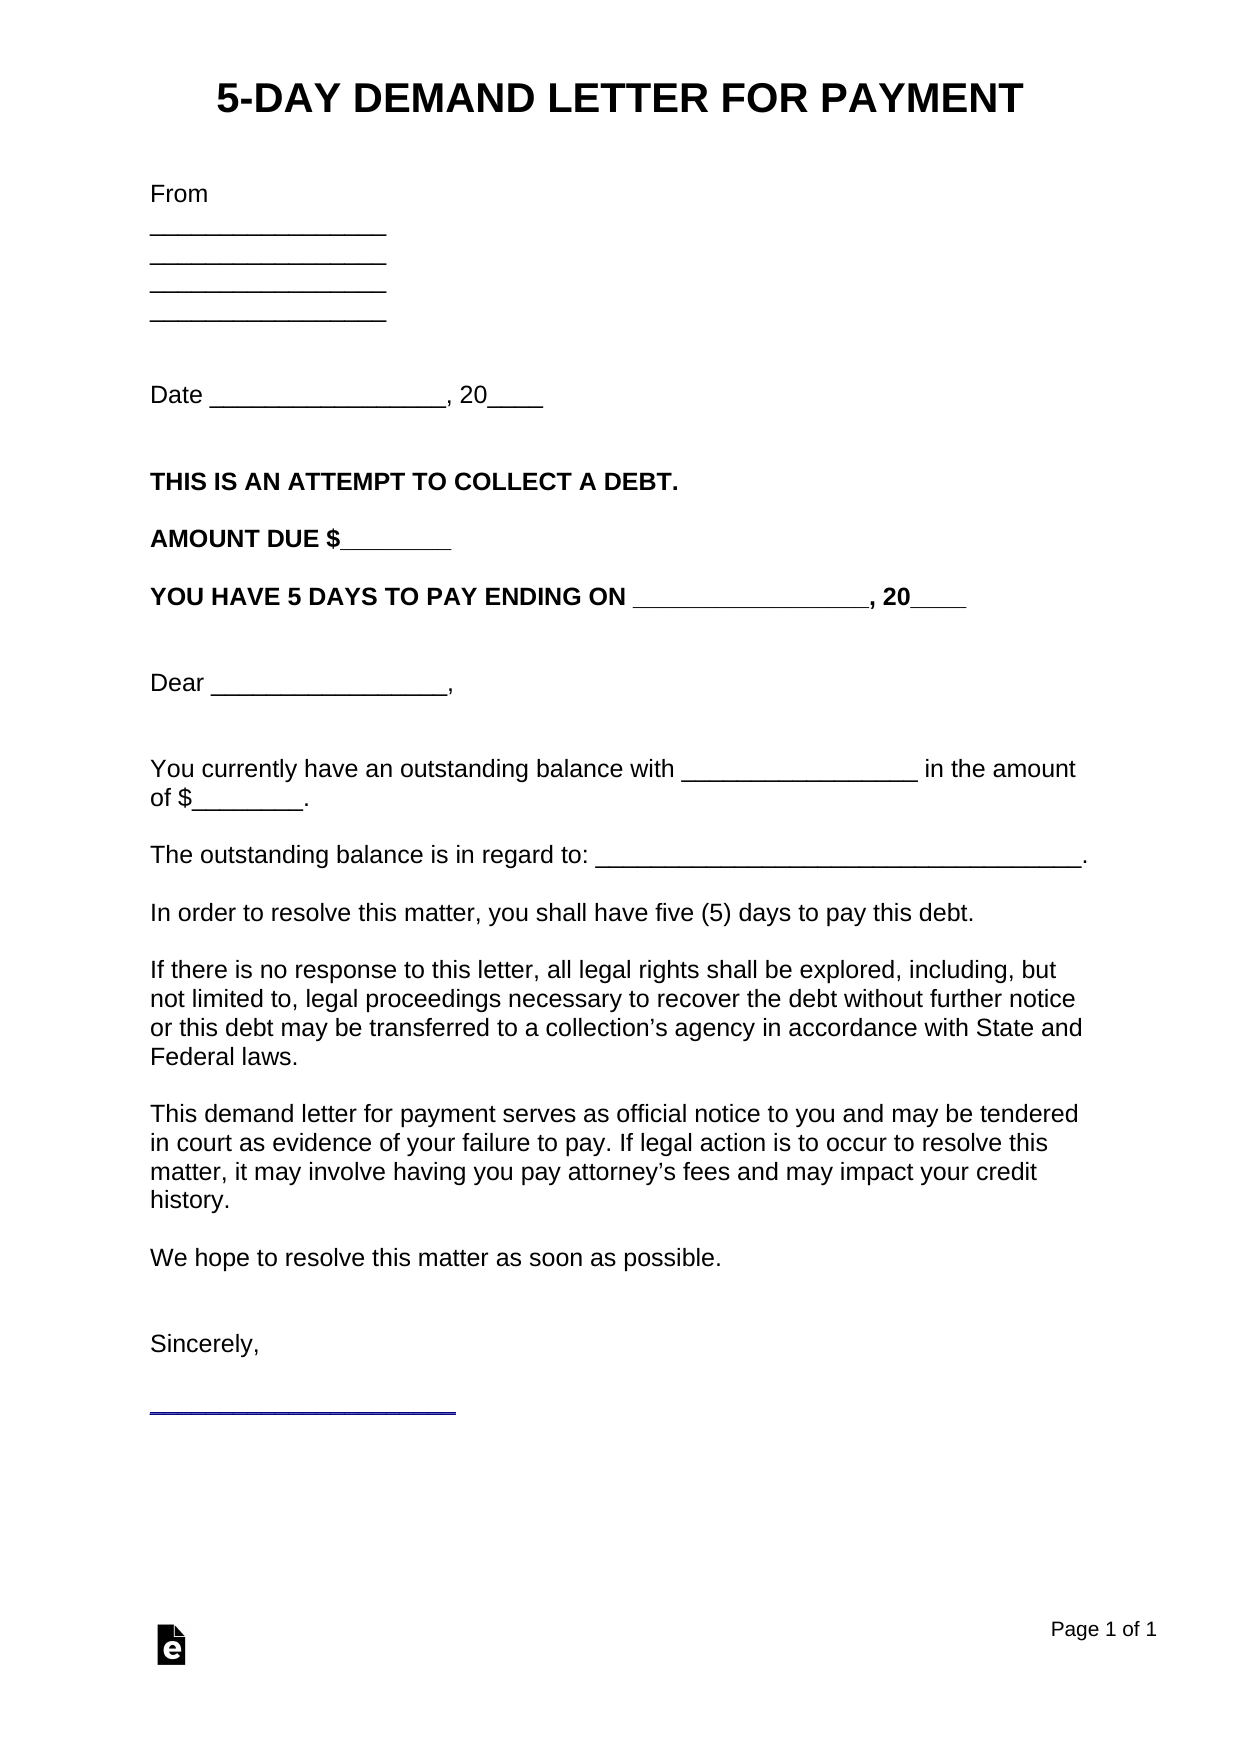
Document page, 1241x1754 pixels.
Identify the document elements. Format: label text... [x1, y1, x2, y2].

text This demand letter for payment serves as official notice to you and may be tendered in court as evidence of your failure to pay. If legal action is to occur to resolve this matter, it may involve having you pay attorney’s fees and may impact your credit history. [150, 1099, 1090, 1214]
text AMOUNT DUE $________ [150, 524, 1090, 553]
text 5-DAY DEMAND LETTER FOR PAYMENT [150, 74, 1090, 122]
text ______________________ [150, 1387, 1090, 1415]
text _________________ [150, 265, 1090, 294]
text Dear _________________, [150, 668, 1090, 697]
text _________________ [150, 208, 1090, 237]
text THIS IS AN ATTEMPT TO COLLECT A DEBT. [150, 467, 1090, 495]
text Sincerely, [150, 1329, 1090, 1358]
text We hope to resolve this matter as soon as possible. [150, 1243, 1090, 1272]
text In order to resolve this matter, you shall have five (5) days to pay this debt. [150, 898, 1090, 927]
text YOU HAVE 5 DAYS TO PAY ENDING ON _________________, 20____ [150, 582, 1090, 610]
text _________________ [150, 294, 1090, 323]
text Date _________________, 20____ [150, 380, 1090, 409]
text From [150, 179, 1090, 208]
text You currently have an outstanding balance with _________________ in the amount of $________. [150, 754, 1090, 812]
text _________________ [150, 237, 1090, 265]
text If there is no response to this letter, all legal rights shall be explored, including, but not limited to, legal proceedings necessary to recover the debt without further notice or this debt may be transferred to a collection’s agency in accordance with State and Federal laws. [150, 955, 1090, 1070]
text The outstanding balance is in regard to: ___________________________________. [150, 840, 1090, 869]
